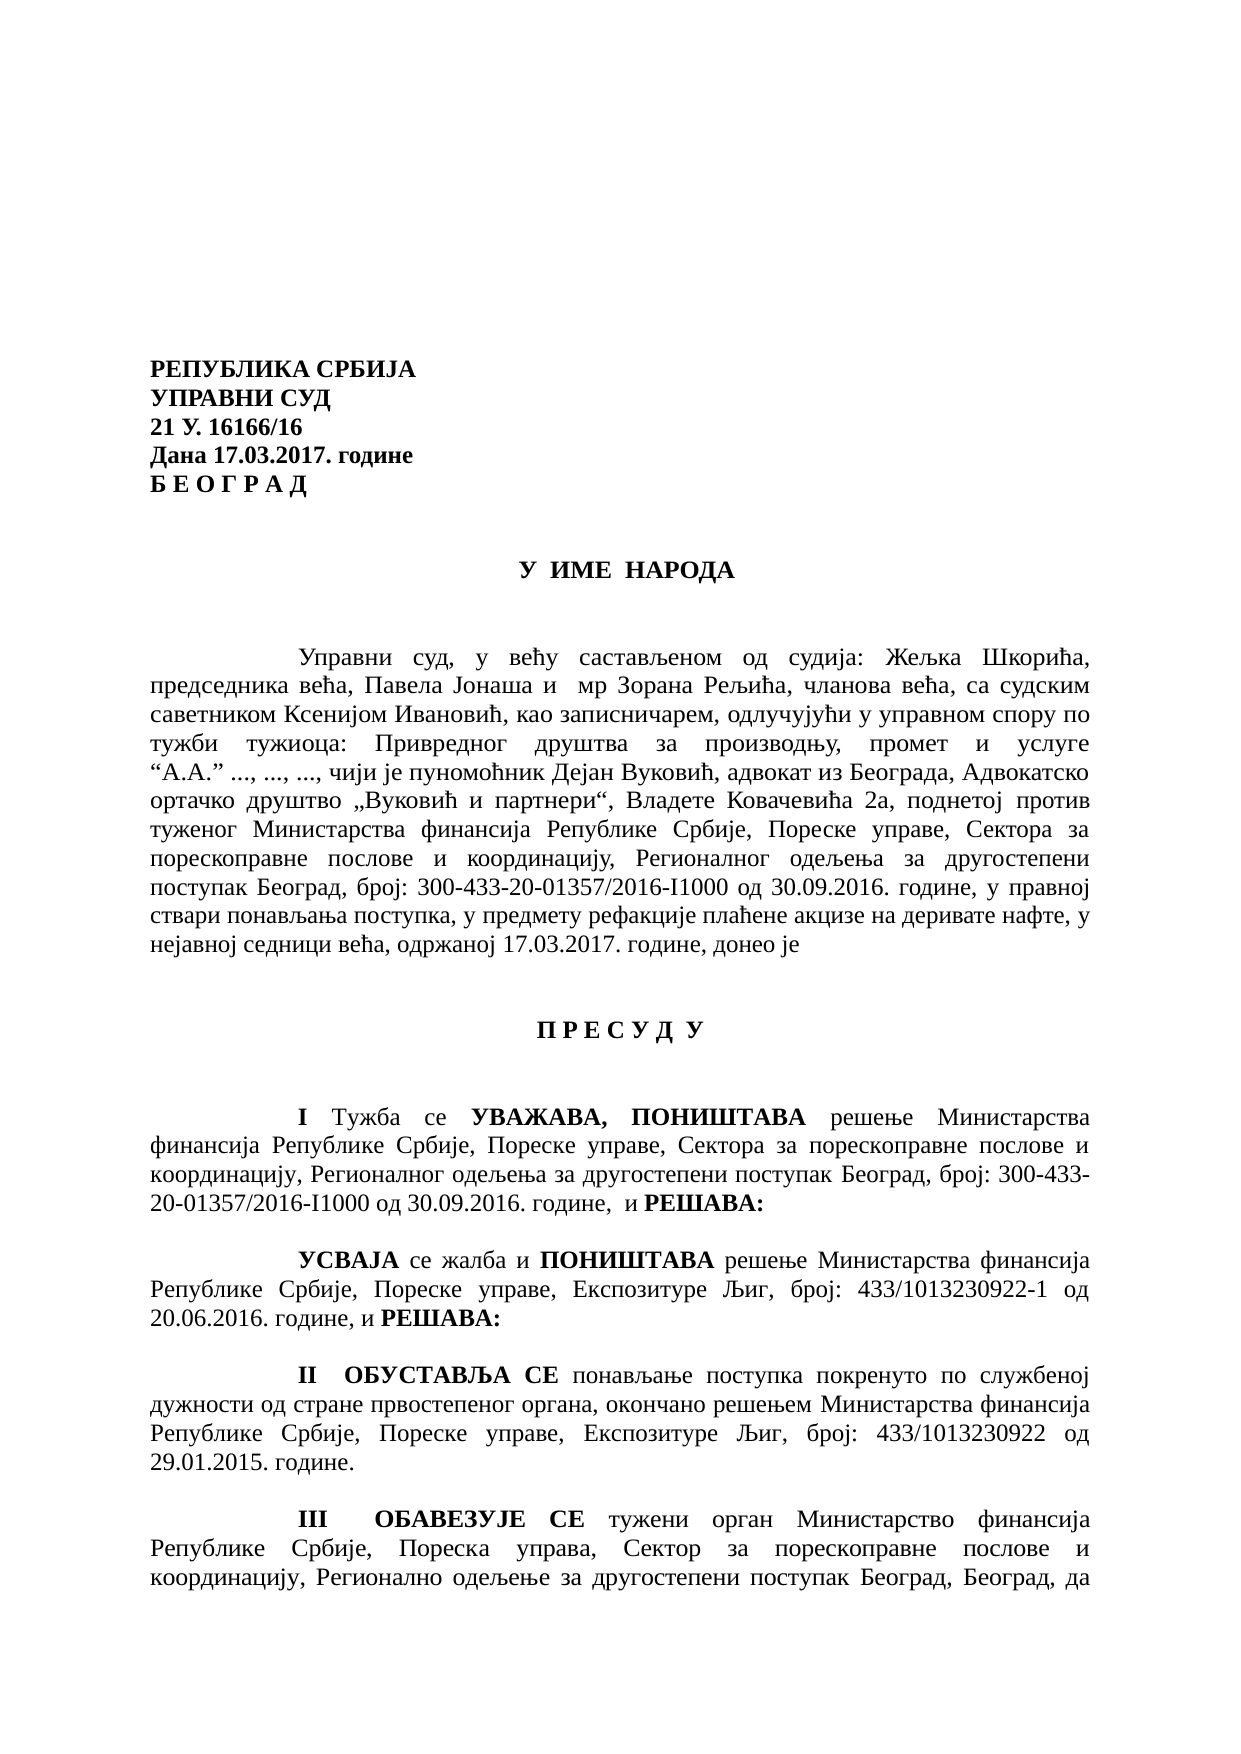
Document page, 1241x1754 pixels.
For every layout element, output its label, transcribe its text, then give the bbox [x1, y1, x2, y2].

text III OБАВЕЗУЈЕ СЕ тужени орган Министарство финансија Републике Србије, Пореска управа, Сектор за порескоправне послове и координацију, Регионално одељење за другостепени поступак Београд, Београд, да [150, 1504, 1090, 1590]
text П Р Е С У Д У [150, 1015, 1090, 1044]
text Дана 17.03.2017. године [150, 440, 1090, 469]
text РЕПУБЛИКА СРБИЈА [150, 148, 1090, 383]
text I Тужба се УВАЖАВА, ПОНИШТАВА решење Министарства финансија Републике Србије, Пореске управе, Сектора за порескоправне послове и координацију, Регионалног одељења за другостепени поступак Београд, број: 300-433-20-01357/2016-I1000 од 30.09.2016. године, и РЕШАВА: [150, 1102, 1090, 1217]
text Б Е О Г Р А Д [150, 469, 1090, 498]
text 21 У. 16166/16 [150, 412, 1090, 440]
text Управни суд, у већу састављеном од судија: Жељка Шкорића, председника већа, Павела Јонаша и мр Зорана Рељића, чланова већа, са судским саветником Ксенијом Ивановић, као записничарем, одлучујући у управном спору по тужби тужиоца: Привредног друштва за производњу, промет и услуге “А.А.” ..., ..., ..., чији је пуномоћник Дејан Вуковић, адвокат из Београда, Адвокатско ортачко друштво „Вуковић и партнери“, Владете Ковачевића 2а, поднетој против туженог Министарства финансија Републике Србије, Пореске управе, Сектора за порескоправне послове и координацију, Регионалног одељења за другостепени поступак Београд, број: 300-433-20-01357/2016-I1000 од 30.09.2016. године, у правној ствари понављања поступка, у предмету рефакције плаћене акцизе на деривате нафте, у нејавној седници већа, одржаној 17.03.2017. године, донео је [150, 642, 1090, 958]
text УПРАВНИ СУД [150, 383, 1090, 412]
text УСВАЈА се жалба и ПОНИШТАВА решење Министарства финансија Републике Србије, Пореске управе, Експозитуре Љиг, број: 433/1013230922-1 од 20.06.2016. године, и РЕШАВА: [150, 1245, 1090, 1332]
text У ИМЕ НАРОДА [150, 555, 1090, 584]
text II ОБУСТАВЉА СЕ понављање поступка покренуто по службеној дужности од стране првостепеног органа, окончано решењем Министарства финансија Републике Србије, Пореске управе, Експозитуре Љиг, број: 433/1013230922 од 29.01.2015. године. [150, 1360, 1090, 1475]
